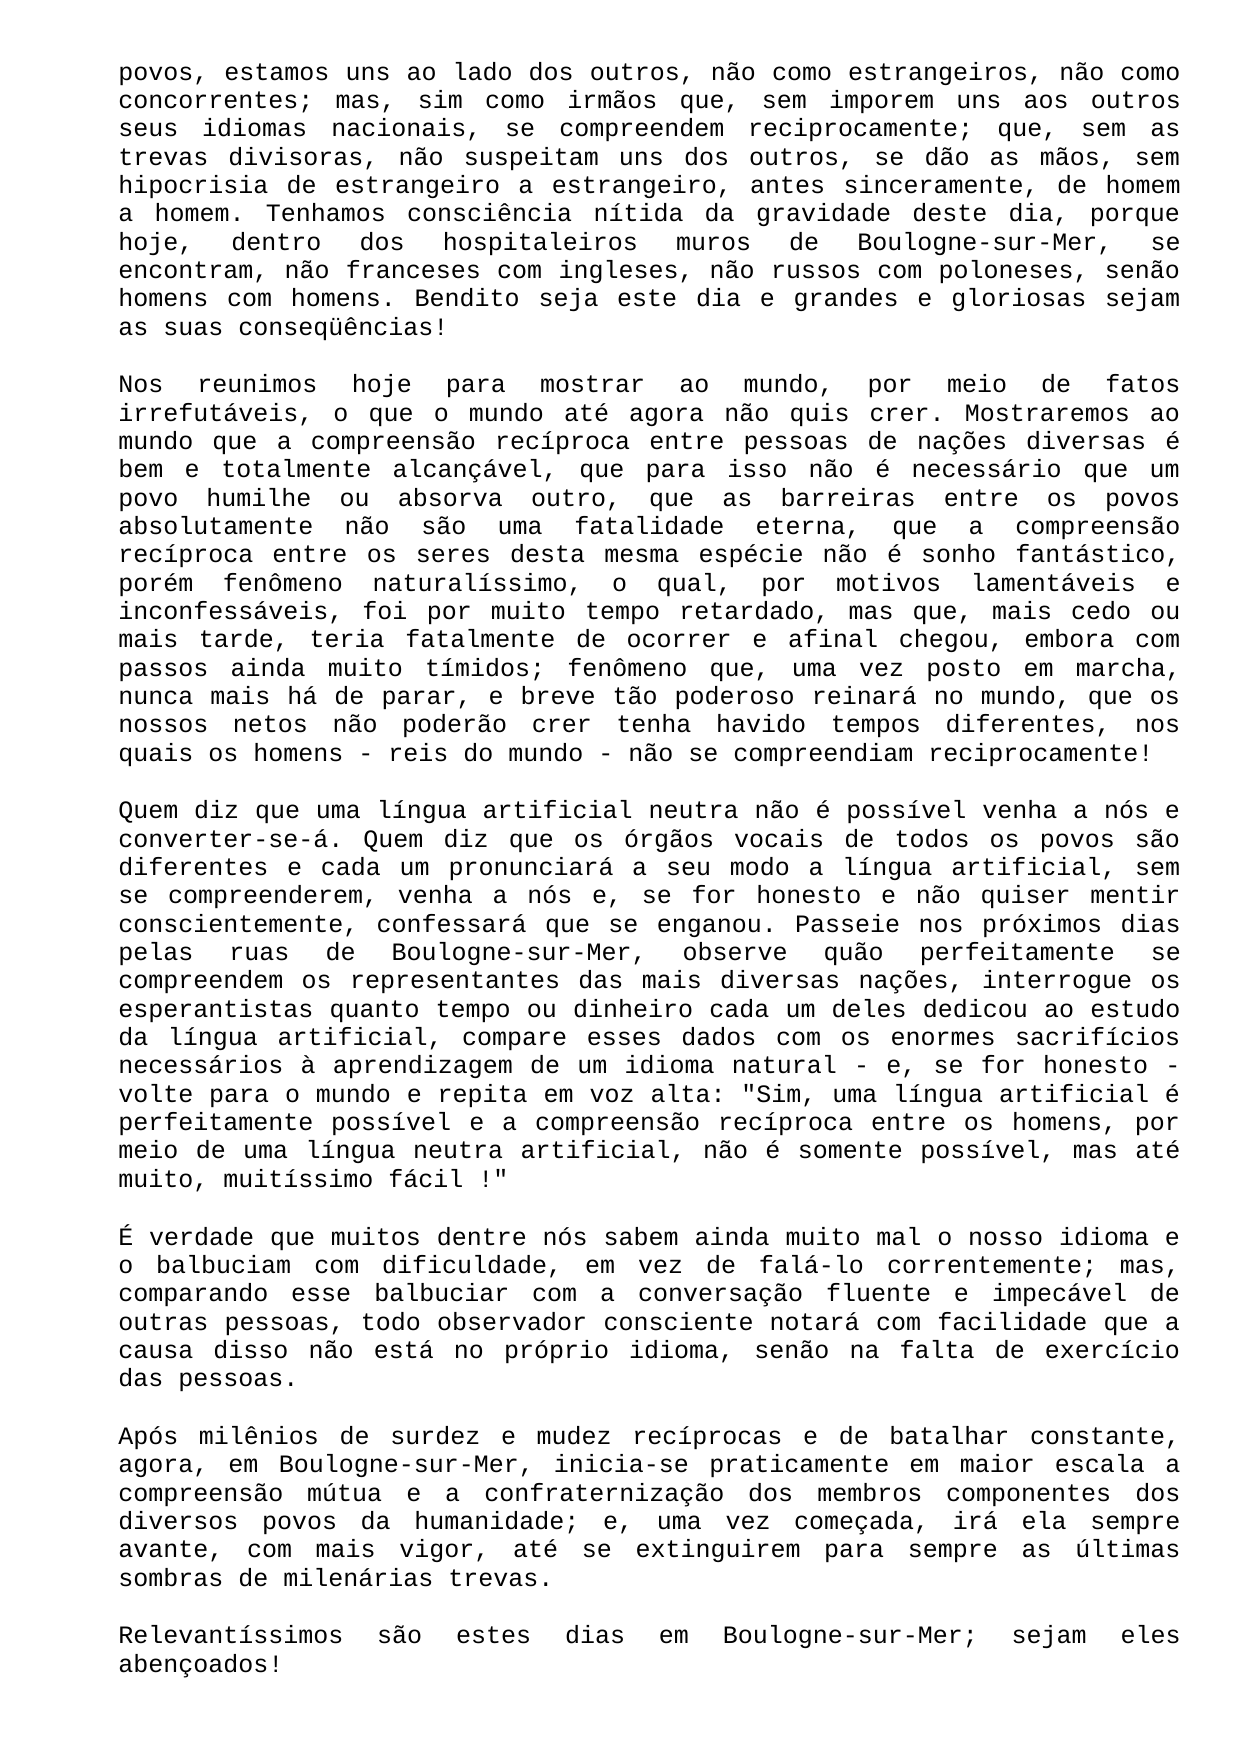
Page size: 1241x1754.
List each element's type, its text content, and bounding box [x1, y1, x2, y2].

text Após milênios de surdez e mudez recíprocas e de batalhar constante, agora, em Boulogne-sur-Mer, inicia-se praticamente em maior escala a compreensão mútua e a confraternização dos membros componentes dos diversos povos da humanidade; e, uma vez começada, irá ela sempre avante, com mais vigor, até se extinguirem para sempre as últimas sombras de milenárias trevas. [118, 1424, 1181, 1594]
text povos, estamos uns ao lado dos outros, não como estrangeiros, não como concorrentes; mas, sim como irmãos que, sem imporem uns aos outros seus idiomas nacionais, se compreendem reciprocamente; que, sem as trevas divisoras, não suspeitam uns dos outros, se dão as mãos, sem hipocrisia de estrangeiro a estrangeiro, antes sinceramente, de homem a homem. Tenhamos consciência nítida da gravidade deste dia, porque hoje, dentro dos hospitaleiros muros de Boulogne-sur-Mer, se encontram, não franceses com ingleses, não russos com poloneses, senão homens com homens. Bendito seja este dia e grandes e gloriosas sejam as suas conseqüências! [118, 59, 1181, 342]
text Quem diz que uma língua artificial neutra não é possível venha a nós e converter-se-á. Quem diz que os órgãos vocais de todos os povos são diferentes e cada um pronunciará a seu modo a língua artificial, sem se compreenderem, venha a nós e, se for honesto e não quiser mentir conscientemente, confessará que se enganou. Passeie nos próximos dias pelas ruas de Boulogne-sur-Mer, observe quão perfeitamente se compreendem os representantes das mais diversas nações, interrogue os esperantistas quanto tempo ou dinheiro cada um deles dedicou ao estudo da língua artificial, compare esses dados com os enormes sacrifícios necessários à aprendizagem de um idioma natural - e, se for honesto - volte para o mundo e repita em voz alta: "Sim, uma língua artificial é perfeitamente possível e a compreensão recíproca entre os homens, por meio de uma língua neutra artificial, não é somente possível, mas até muito, muitíssimo fácil !" [118, 798, 1181, 1195]
text Relevantíssimos são estes dias em Boulogne-sur-Mer; sejam eles abençoados! [118, 1623, 1181, 1680]
text Nos reunimos hoje para mostrar ao mundo, por meio de fatos irrefutáveis, o que o mundo até agora não quis crer. Mostraremos ao mundo que a compreensão recíproca entre pessoas de nações diversas é bem e totalmente alcançável, que para isso não é necessário que um povo humilhe ou absorva outro, que as barreiras entre os povos absolutamente não são uma fatalidade eterna, que a compreensão recíproca entre os seres desta mesma espécie não é sonho fantástico, porém fenômeno naturalíssimo, o qual, por motivos lamentáveis e inconfessáveis, foi por muito tempo retardado, mas que, mais cedo ou mais tarde, teria fatalmente de ocorrer e afinal chegou, embora com passos ainda muito tímidos; fenômeno que, uma vez posto em marcha, nunca mais há de parar, e breve tão poderoso reinará no mundo, que os nossos netos não poderão crer tenha havido tempos diferentes, nos quais os homens - reis do mundo - não se compreendiam reciprocamente! [118, 372, 1181, 768]
text É verdade que muitos dentre nós sabem ainda muito mal o nosso idioma e o balbuciam com dificuldade, em vez de falá-lo correntemente; mas, comparando esse balbuciar com a conversação fluente e impecável de outras pessoas, todo observador consciente notará com facilidade que a causa disso não está no próprio idioma, senão na falta de exercício das pessoas. [118, 1224, 1181, 1394]
